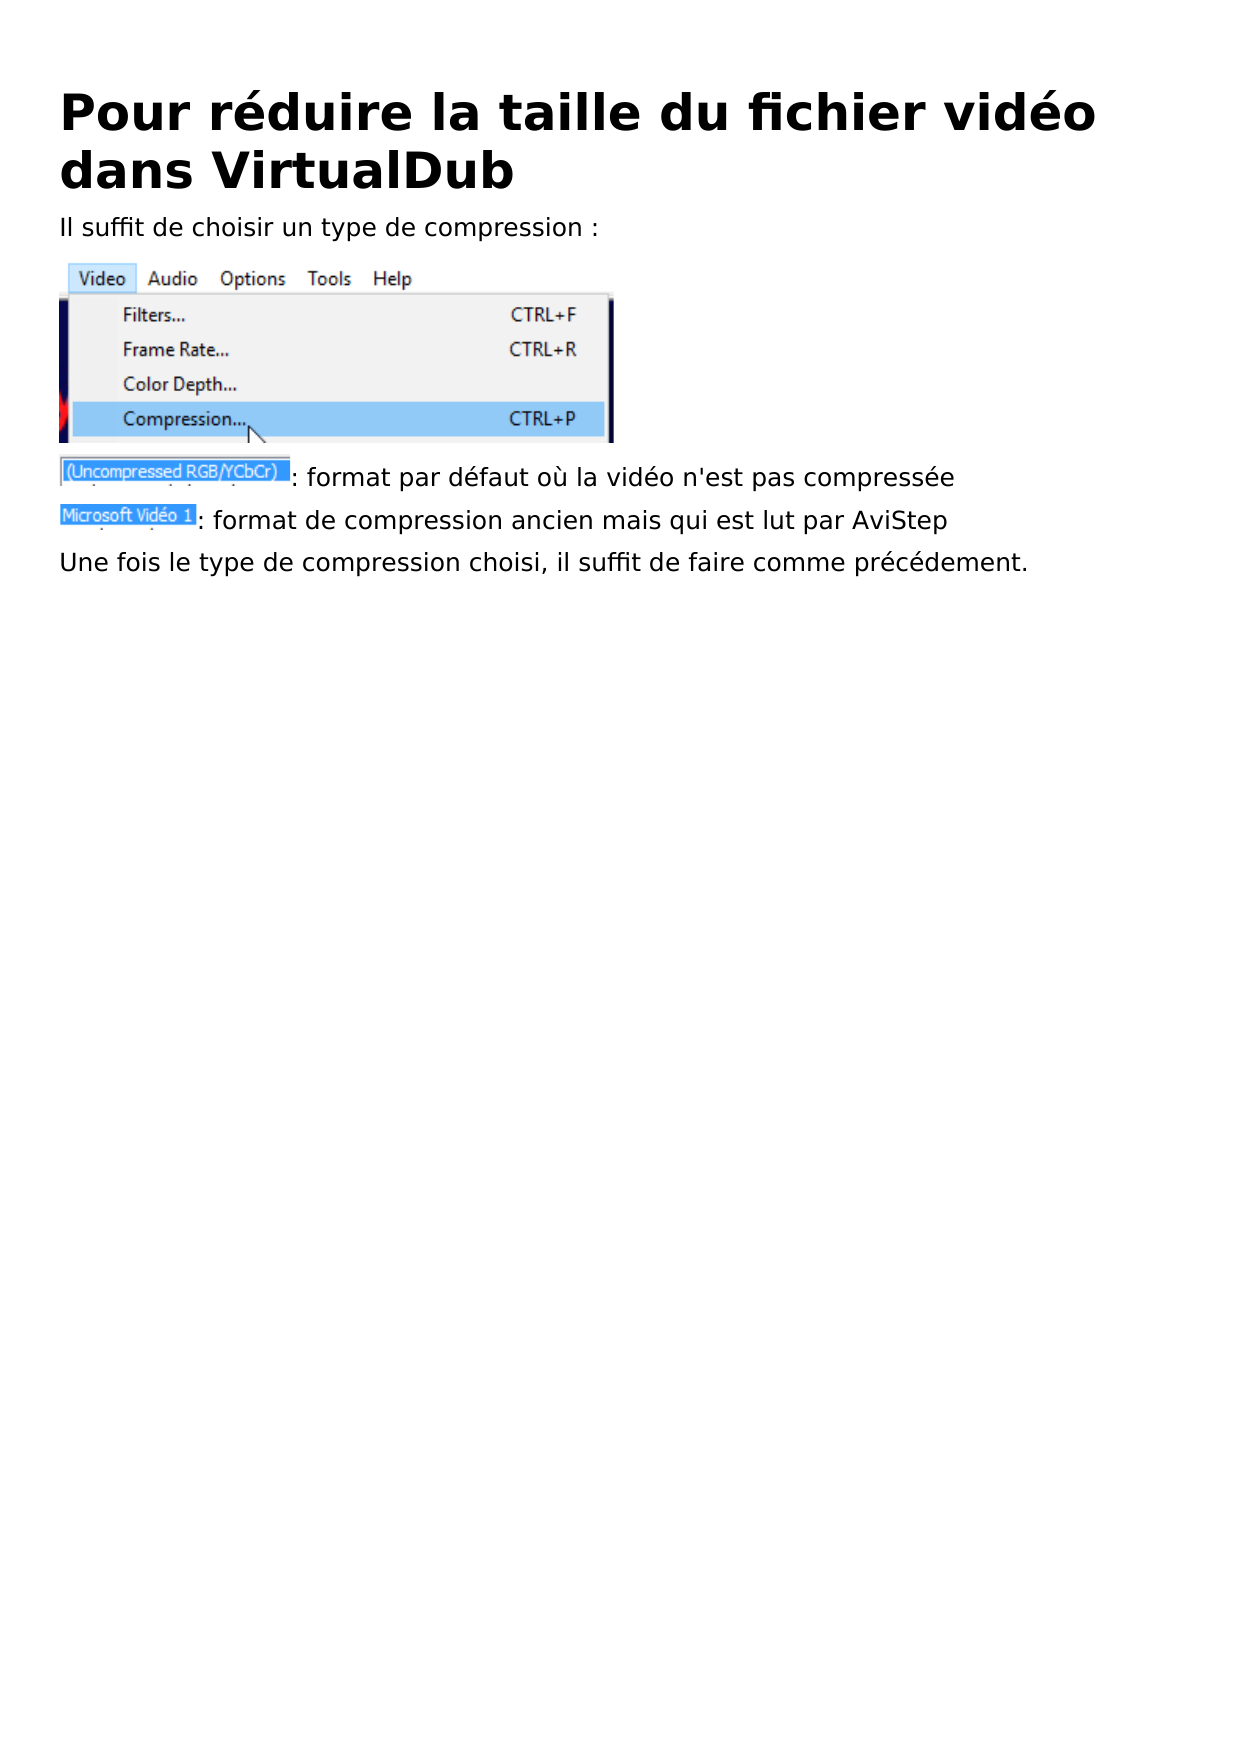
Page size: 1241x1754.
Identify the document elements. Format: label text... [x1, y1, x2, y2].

picture [59, 254, 614, 443]
text Une fois le type de compression choisi, il suffit de faire comme précédement. [59, 548, 1181, 577]
text : format par défaut où la vidéo n'est pas compressée [59, 455, 1181, 492]
subtitle Pour réduire la taille du fichier vidéo dans VirtualDub [59, 84, 1181, 201]
text Il suffit de choisir un type de compression : [59, 213, 1181, 242]
picture [59, 504, 197, 530]
picture [59, 454, 291, 486]
text : format de compression ancien mais qui est lut par AviStep [59, 504, 1181, 535]
